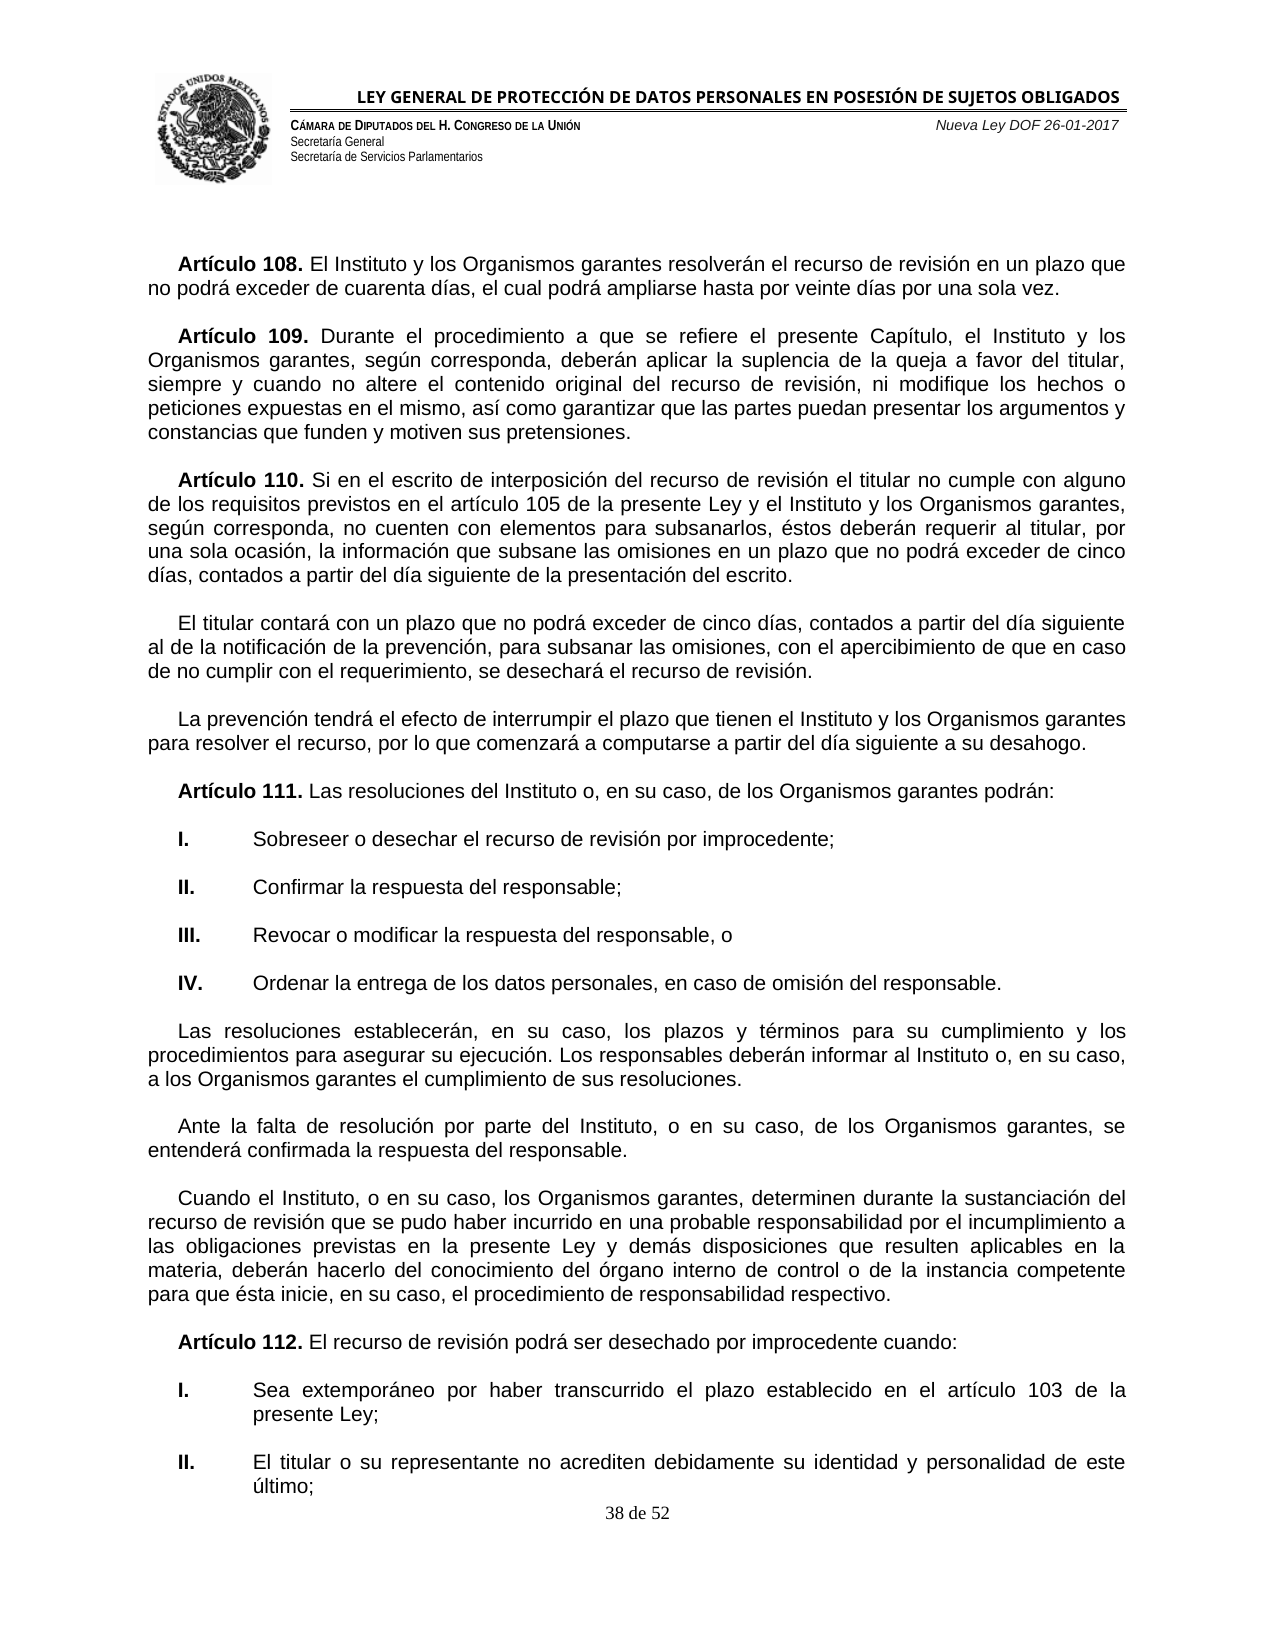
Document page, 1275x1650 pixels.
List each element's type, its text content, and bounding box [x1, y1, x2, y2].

text II. El titular o su representante no acrediten debidamente su identidad y personalidad de este último; [178, 1450, 1127, 1498]
text III. Revocar o modificar la respuesta del responsable, o [178, 923, 1127, 947]
text II. Confirmar la respuesta del responsable; [178, 875, 1127, 899]
text Ante la falta de resolución por parte del Instituto, o en su caso, de los Organismos garantes, se entenderá confirmada la respuesta del responsable. [148, 1114, 1127, 1162]
text La prevención tendrá el efecto de interrumpir el plazo que tienen el Instituto y los Organismos garantes para resolver el recurso, por lo que comenzará a computarse a partir del día siguiente a su desahogo. [148, 707, 1127, 755]
text El titular contará con un plazo que no podrá exceder de cinco días, contados a partir del día siguiente al de la notificación de la prevención, para subsanar las omisiones, con el apercibimiento de que en caso de no cumplir con el requerimiento, se desechará el recurso de revisión. [148, 611, 1127, 683]
text IV. Ordenar la entrega de los datos personales, en caso de omisión del responsable. [178, 971, 1127, 994]
text Las resoluciones establecerán, en su caso, los plazos y términos para su cumplimiento y los procedimientos para asegurar su ejecución. Los responsables deberán informar al Instituto o, en su caso, a los Organismos garantes el cumplimiento de sus resoluciones. [148, 1018, 1127, 1090]
text Artículo 108. El Instituto y los Organismos garantes resolverán el recurso de revisión en un plazo que no podrá exceder de cuarenta días, el cual podrá ampliarse hasta por veinte días por una sola vez. [148, 252, 1127, 300]
text I. Sea extemporáneo por haber transcurrido el plazo establecido en el artículo 103 de la presente Ley; [178, 1378, 1127, 1426]
text Cuando el Instituto, o en su caso, los Organismos garantes, determinen durante la sustanciación del recurso de revisión que se pudo haber incurrido en una probable responsabilidad por el incumplimiento a las obligaciones previstas en la presente Ley y demás disposiciones que resulten aplicables en la materia, deberán hacerlo del conocimiento del órgano interno de control o de la instancia competente para que ésta inicie, en su caso, el procedimiento de responsabilidad respectivo. [148, 1186, 1127, 1306]
text Artículo 112. El recurso de revisión podrá ser desechado por improcedente cuando: [148, 1330, 1127, 1354]
text Artículo 109. Durante el procedimiento a que se refiere el presente Capítulo, el Instituto y los Organismos garantes, según corresponda, deberán aplicar la suplencia de la queja a favor del titular, siempre y cuando no altere el contenido original del recurso de revisión, ni modifique los hechos o peticiones expuestas en el mismo, así como garantizar que las partes puedan presentar los argumentos y constancias que funden y motiven sus pretensiones. [148, 324, 1127, 443]
text Artículo 111. Las resoluciones del Instituto o, en su caso, de los Organismos garantes podrán: [148, 779, 1127, 803]
text I. Sobreseer o desechar el recurso de revisión por improcedente; [178, 827, 1127, 851]
text Artículo 110. Si en el escrito de interposición del recurso de revisión el titular no cumple con alguno de los requisitos previstos en el artículo 105 de la presente Ley y el Instituto y los Organismos garantes, según corresponda, no cuenten con elementos para subsanarlos, éstos deberán requerir al titular, por una sola ocasión, la información que subsane las omisiones en un plazo que no podrá exceder de cinco días, contados a partir del día siguiente de la presentación del escrito. [148, 467, 1127, 587]
